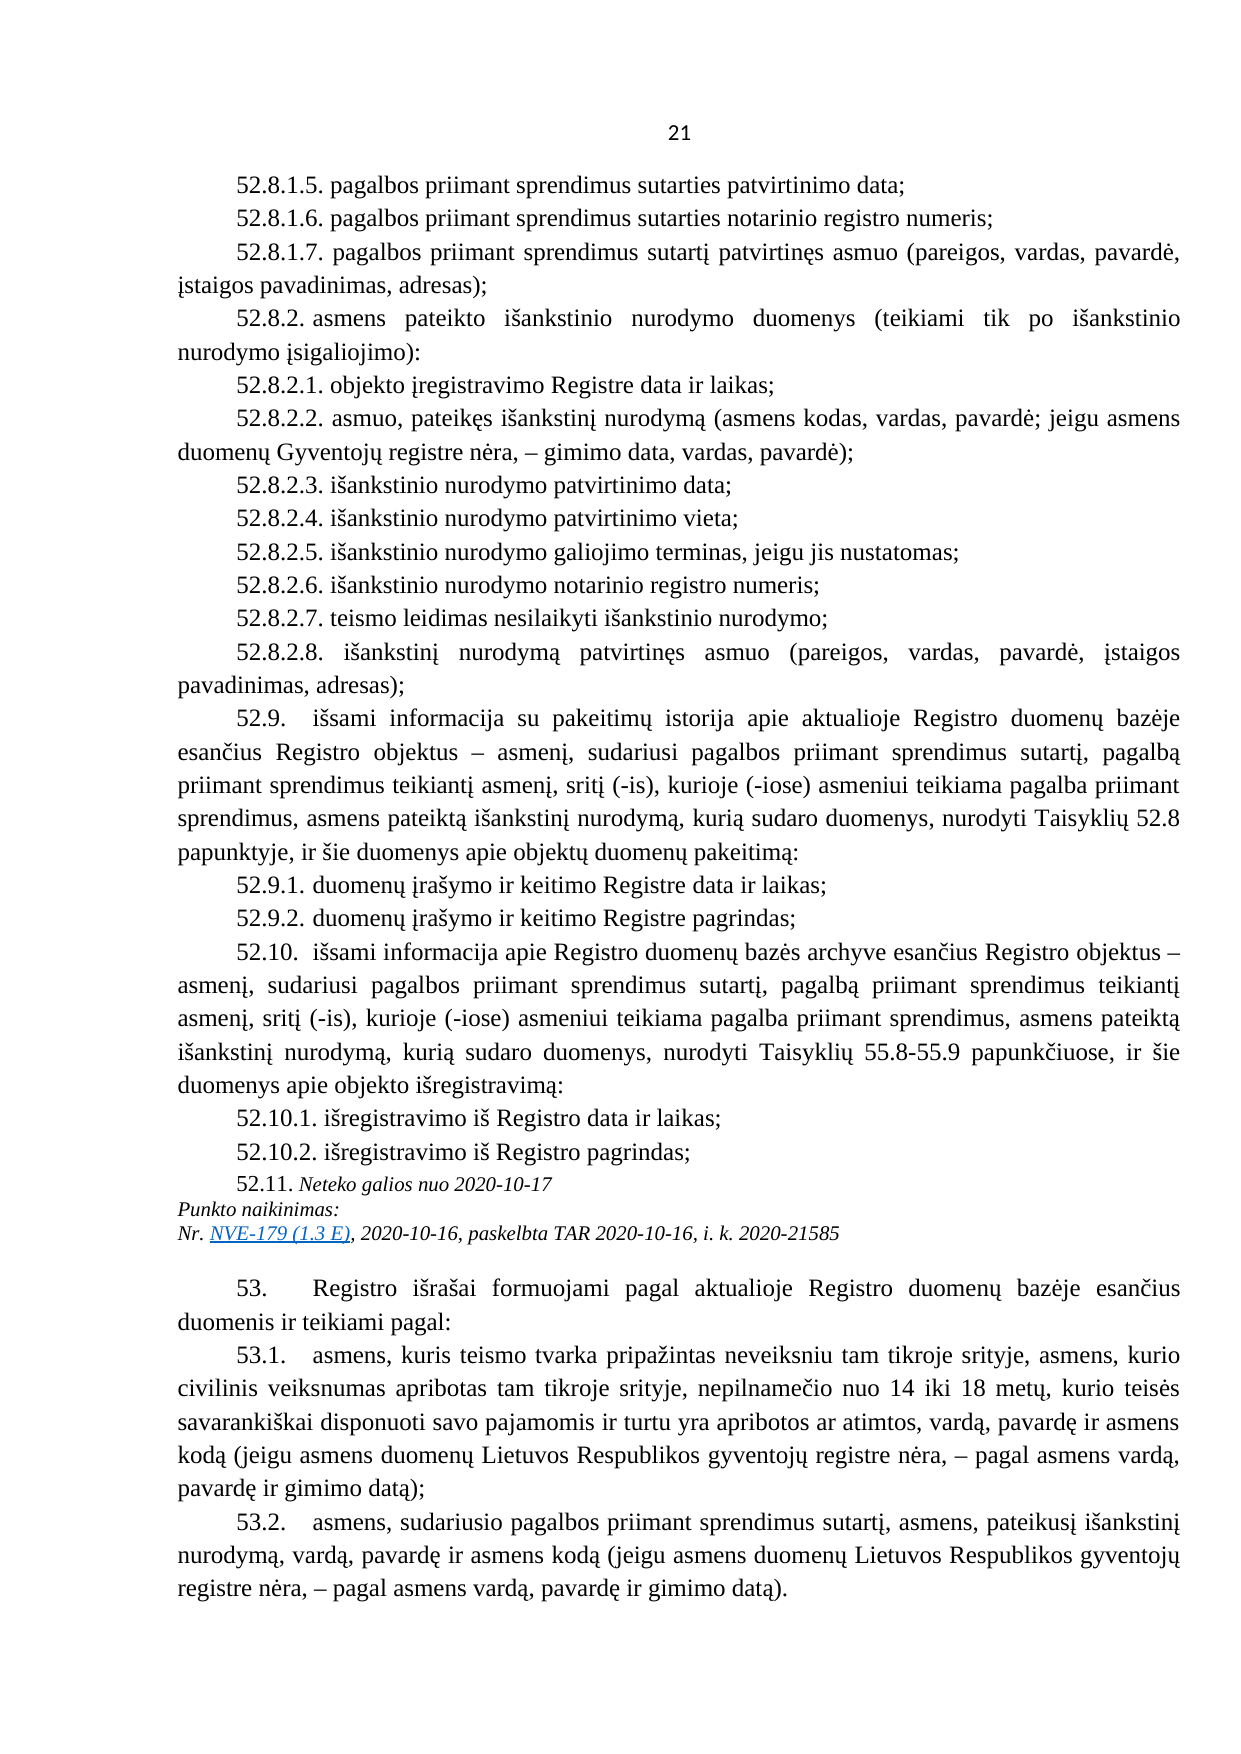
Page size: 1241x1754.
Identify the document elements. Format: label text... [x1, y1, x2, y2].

text 52.8.2.2. asmuo, pateikęs išankstinį nurodymą (asmens kodas, vardas, pavardė; jeigu asmens duomenų Gyventojų registre nėra, – gimimo data, vardas, pavardė); [177, 403, 1181, 466]
text 52.8.2.5. išankstinio nurodymo galiojimo terminas, jeigu jis nustatomas; [177, 537, 1181, 566]
text 52.9.1. duomenų įrašymo ir keitimo Registre data ir laikas; [177, 870, 1181, 899]
text 52.8.2.7. teismo leidimas nesilaikyti išankstinio nurodymo; [177, 603, 1181, 632]
text 52.10. išsami informacija apie Registro duomenų bazės archyve esančius Registro objektus – asmenį, sudariusi pagalbos priimant sprendimus sutartį, pagalbą priimant sprendimus teikiantį asmenį, sritį (-is), kurioje (-iose) asmeniui teikiama pagalba priimant sprendimus, asmens pateiktą išankstinį nurodymą, kurią sudaro duomenys, nurodyti Taisyklių 55.8-55.9 papunkčiuose, ir šie duomenys apie objekto išregistravimą: [177, 937, 1181, 1099]
text 52.8.2. asmens pateikto išankstinio nurodymo duomenys (teikiami tik po išankstinio nurodymo įsigaliojimo): [177, 303, 1181, 366]
text 52.8.2.1. objekto įregistravimo Registre data ir laikas; [177, 370, 1181, 399]
text 52.8.2.3. išankstinio nurodymo patvirtinimo data; [177, 470, 1181, 499]
text 52.10.1. išregistravimo iš Registro data ir laikas; [177, 1103, 1181, 1132]
text 52.8.1.6. pagalbos priimant sprendimus sutarties notarinio registro numeris; [177, 203, 1181, 232]
text 53.1. asmens, kuris teismo tvarka pripažintas neveiksniu tam tikroje srityje, asmens, kurio civilinis veiksnumas apribotas tam tikroje srityje, nepilnamečio nuo 14 iki 18 metų, kurio teisės savarankiškai disponuoti savo pajamomis ir turtu yra apribotos ar atimtos, vardą, pavardę ir asmens kodą (jeigu asmens duomenų Lietuvos Respublikos gyventojų registre nėra, – pagal asmens vardą, pavardę ir gimimo datą); [177, 1340, 1181, 1502]
text 52.8.2.4. išankstinio nurodymo patvirtinimo vieta; [177, 503, 1181, 532]
text 52.11. Neteko galios nuo 2020-10-17 [177, 1170, 1181, 1197]
text Punkto naikinimas: [177, 1197, 1181, 1221]
text Nr. NVE-179 (1.3 E), 2020-10-16, paskelbta TAR 2020-10-16, i. k. 2020-21585 [177, 1221, 1181, 1245]
text 52.8.1.5. pagalbos priimant sprendimus sutarties patvirtinimo data; [177, 170, 1181, 199]
text 52.8.2.6. išankstinio nurodymo notarinio registro numeris; [177, 570, 1181, 599]
text 52.8.2.8. išankstinį nurodymą patvirtinęs asmuo (pareigos, vardas, pavardė, įstaigos pavadinimas, adresas); [177, 637, 1181, 699]
text 52.9.2. duomenų įrašymo ir keitimo Registre pagrindas; [177, 903, 1181, 932]
text 52.10.2. išregistravimo iš Registro pagrindas; [177, 1137, 1181, 1166]
text 53.2. asmens, sudariusio pagalbos priimant sprendimus sutartį, asmens, pateikusį išankstinį nurodymą, vardą, pavardę ir asmens kodą (jeigu asmens duomenų Lietuvos Respublikos gyventojų registre nėra, – pagal asmens vardą, pavardę ir gimimo datą). [177, 1507, 1181, 1602]
text 52.9. išsami informacija su pakeitimų istorija apie aktualioje Registro duomenų bazėje esančius Registro objektus – asmenį, sudariusi pagalbos priimant sprendimus sutartį, pagalbą priimant sprendimus teikiantį asmenį, sritį (-is), kurioje (-iose) asmeniui teikiama pagalba priimant sprendimus, asmens pateiktą išankstinį nurodymą, kurią sudaro duomenys, nurodyti Taisyklių 52.8 papunktyje, ir šie duomenys apie objektų duomenų pakeitimą: [177, 703, 1181, 866]
text 53. Registro išrašai formuojami pagal aktualioje Registro duomenų bazėje esančius duomenis ir teikiami pagal: [177, 1273, 1181, 1336]
text 52.8.1.7. pagalbos priimant sprendimus sutartį patvirtinęs asmuo (pareigos, vardas, pavardė, įstaigos pavadinimas, adresas); [177, 237, 1181, 299]
